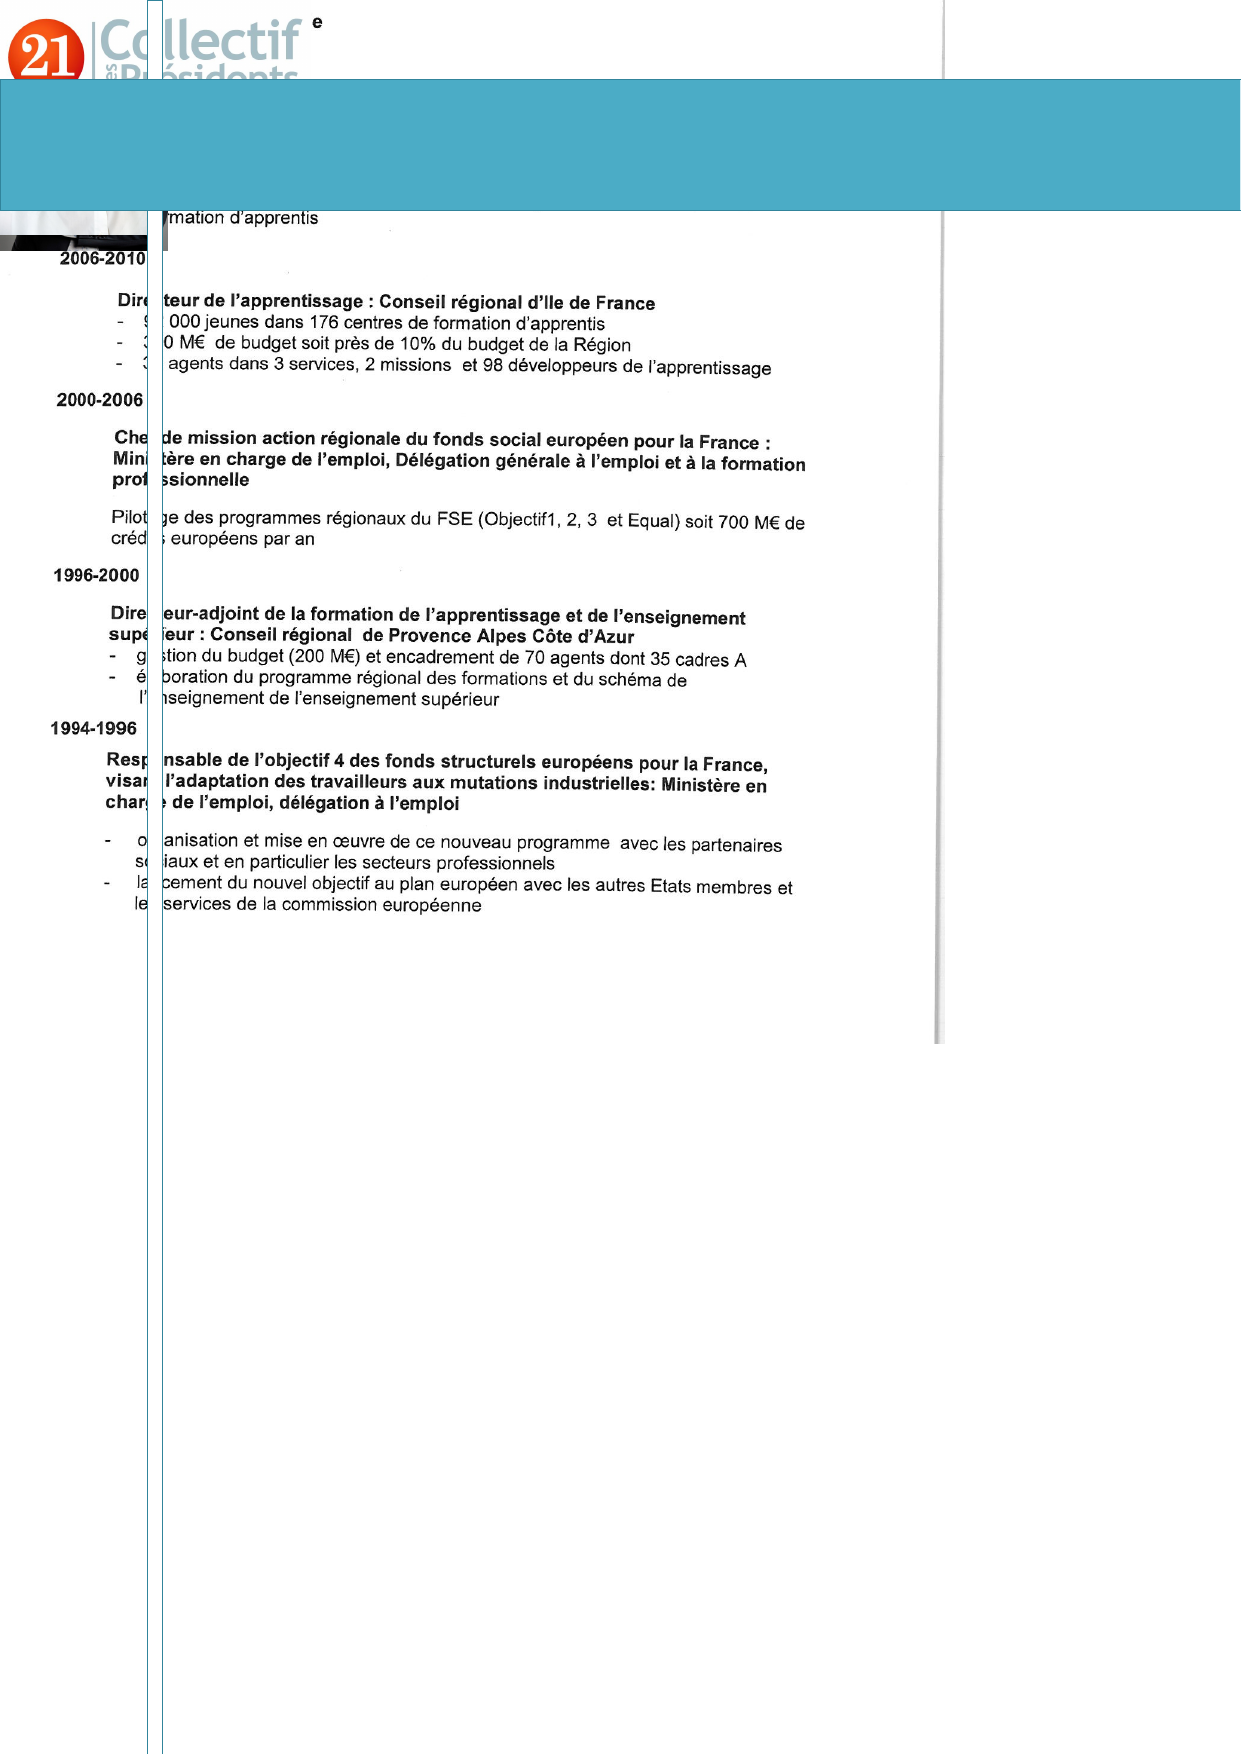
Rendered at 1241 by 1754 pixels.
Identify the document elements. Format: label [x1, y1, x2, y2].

picture [163, 0, 311, 79]
picture [0, 211, 147, 251]
picture [0, 0, 147, 79]
picture [163, 211, 168, 251]
